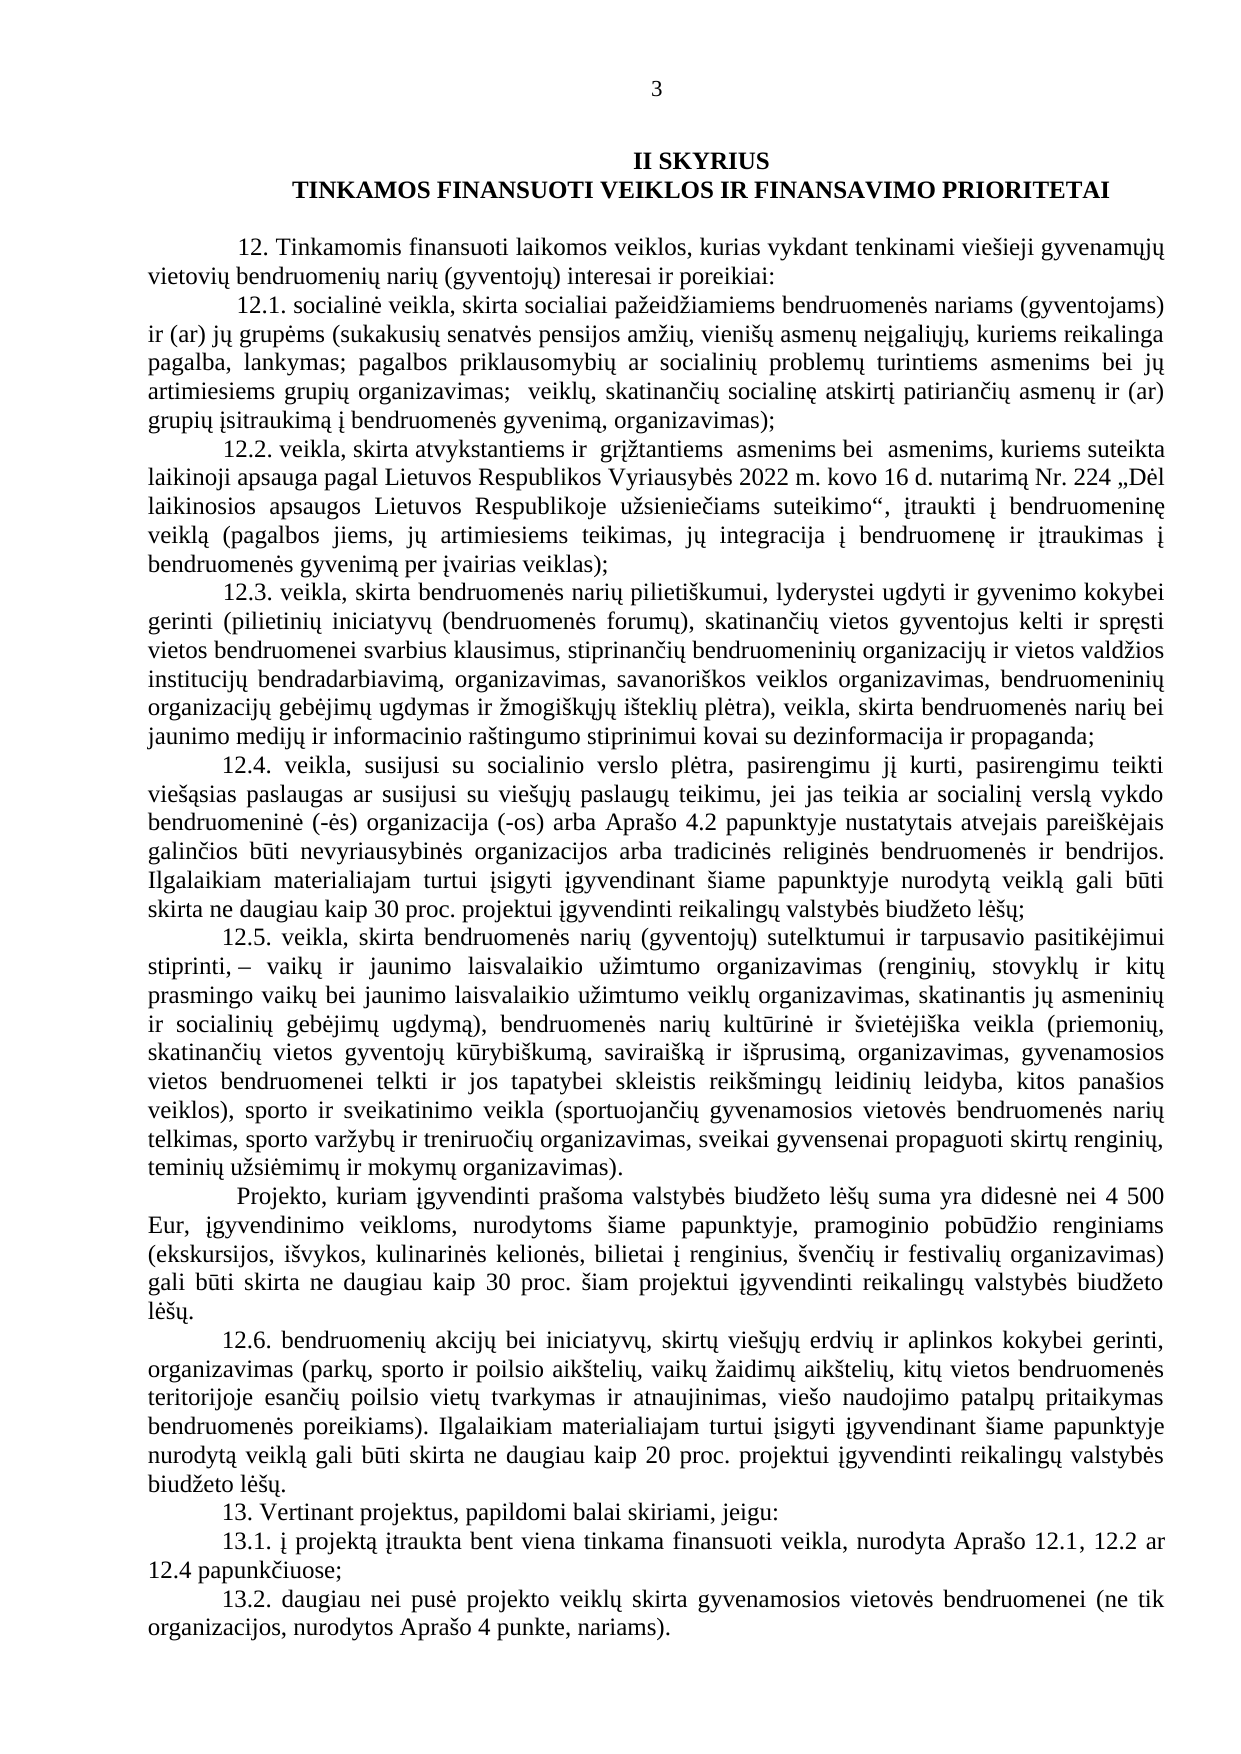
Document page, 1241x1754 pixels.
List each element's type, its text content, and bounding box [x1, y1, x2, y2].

text 13. Vertinant projektus, papildomi balai skiriami, jeigu: [148, 1497, 1165, 1526]
text 12.1. socialinė veikla, skirta socialiai pažeidžiamiems bendruomenės nariams (gyventojams) ir (ar) jų grupėms (sukakusių senatvės pensijos amžių, vienišų asmenų neįgaliųjų, kuriems reikalinga pagalba, lankymas; pagalbos priklausomybių ar socialinių problemų turintiems asmenims bei jų artimiesiems grupių organizavimas; veiklų, skatinančių socialinę atskirtį patiriančių asmenų ir (ar) grupių įsitraukimą į bendruomenės gyvenimą, organizavimas); [148, 290, 1165, 434]
text Projekto, kuriam įgyvendinti prašoma valstybės biudžeto lėšų suma yra didesnė nei 4 500 Eur, įgyvendinimo veikloms, nurodytoms šiame papunktyje, pramoginio pobūdžio renginiams (ekskursijos, išvykos, kulinarinės kelionės, bilietai į renginius, švenčių ir festivalių organizavimas) gali būti skirta ne daugiau kaip 30 proc. šiam projektui įgyvendinti reikalingų valstybės biudžeto lėšų. [148, 1181, 1165, 1325]
text TINKAMOS FINANSUOTI VEIKLOS IR FINANSAVIMO PRIORITETAI [148, 175, 1165, 204]
text 12. Tinkamomis finansuoti laikomos veiklos, kurias vykdant tenkinami viešieji gyvenamųjų vietovių bendruomenių narių (gyventojų) interesai ir poreikiai: [148, 232, 1165, 290]
text 12.4. veikla, susijusi su socialinio verslo plėtra, pasirengimu jį kurti, pasirengimu teikti viešąsias paslaugas ar susijusi su viešųjų paslaugų teikimu, jei jas teikia ar socialinį verslą vykdo bendruomeninė (-ės) organizacija (-os) arba Aprašo 4.2 papunktyje nustatytais atvejais pareiškėjais galinčios būti nevyriausybinės organizacijos arba tradicinės religinės bendruomenės ir bendrijos. Ilgalaikiam materialiajam turtui įsigyti įgyvendinant šiame papunktyje nurodytą veiklą gali būti skirta ne daugiau kaip 30 proc. projektui įgyvendinti reikalingų valstybės biudžeto lėšų; [148, 750, 1165, 922]
text 12.6. bendruomenių akcijų bei iniciatyvų, skirtų viešųjų erdvių ir aplinkos kokybei gerinti, organizavimas (parkų, sporto ir poilsio aikštelių, vaikų žaidimų aikštelių, kitų vietos bendruomenės teritorijoje esančių poilsio vietų tvarkymas ir atnaujinimas, viešo naudojimo patalpų pritaikymas bendruomenės poreikiams). Ilgalaikiam materialiajam turtui įsigyti įgyvendinant šiame papunktyje nurodytą veiklą gali būti skirta ne daugiau kaip 20 proc. projektui įgyvendinti reikalingų valstybės biudžeto lėšų. [148, 1325, 1165, 1497]
text 12.3. veikla, skirta bendruomenės narių pilietiškumui, lyderystei ugdyti ir gyvenimo kokybei gerinti (pilietinių iniciatyvų (bendruomenės forumų), skatinančių vietos gyventojus kelti ir spręsti vietos bendruomenei svarbius klausimus, stiprinančių bendruomeninių organizacijų ir vietos valdžios institucijų bendradarbiavimą, organizavimas, savanoriškos veiklos organizavimas, bendruomeninių organizacijų gebėjimų ugdymas ir žmogiškųjų išteklių plėtra), veikla, skirta bendruomenės narių bei jaunimo medijų ir informacinio raštingumo stiprinimui kovai su dezinformacija ir propaganda; [148, 577, 1165, 750]
text II SKYRIUS [148, 146, 1165, 175]
text 13.2. daugiau nei pusė projekto veiklų skirta gyvenamosios vietovės bendruomenei (ne tik organizacijos, nurodytos Aprašo 4 punkte, nariams). [148, 1584, 1165, 1641]
text 13.1. į projektą įtraukta bent viena tinkama finansuoti veikla, nurodyta Aprašo 12.1, 12.2 ar 12.4 papunkčiuose; [148, 1526, 1165, 1584]
text 12.2. veikla, skirta atvykstantiems ir grįžtantiems asmenims bei asmenims, kuriems suteikta laikinoji apsauga pagal Lietuvos Respublikos Vyriausybės 2022 m. kovo 16 d. nutarimą Nr. 224 „Dėl laikinosios apsaugos Lietuvos Respublikoje užsieniečiams suteikimo“, įtraukti į bendruomeninę veiklą (pagalbos jiems, jų artimiesiems teikimas, jų integracija į bendruomenę ir įtraukimas į bendruomenės gyvenimą per įvairias veiklas); [148, 434, 1165, 577]
text 12.5. veikla, skirta bendruomenės narių (gyventojų) sutelktumui ir tarpusavio pasitikėjimui stiprinti, – vaikų ir jaunimo laisvalaikio užimtumo organizavimas (renginių, stovyklų ir kitų prasmingo vaikų bei jaunimo laisvalaikio užimtumo veiklų organizavimas, skatinantis jų asmeninių ir socialinių gebėjimų ugdymą), bendruomenės narių kultūrinė ir švietėjiška veikla (priemonių, skatinančių vietos gyventojų kūrybiškumą, saviraišką ir išprusimą, organizavimas, gyvenamosios vietos bendruomenei telkti ir jos tapatybei skleistis reikšmingų leidinių leidyba, kitos panašios veiklos), sporto ir sveikatinimo veikla (sportuojančių gyvenamosios vietovės bendruomenės narių telkimas, sporto varžybų ir treniruočių organizavimas, sveikai gyvensenai propaguoti skirtų renginių, teminių užsiėmimų ir mokymų organizavimas). [148, 922, 1165, 1181]
